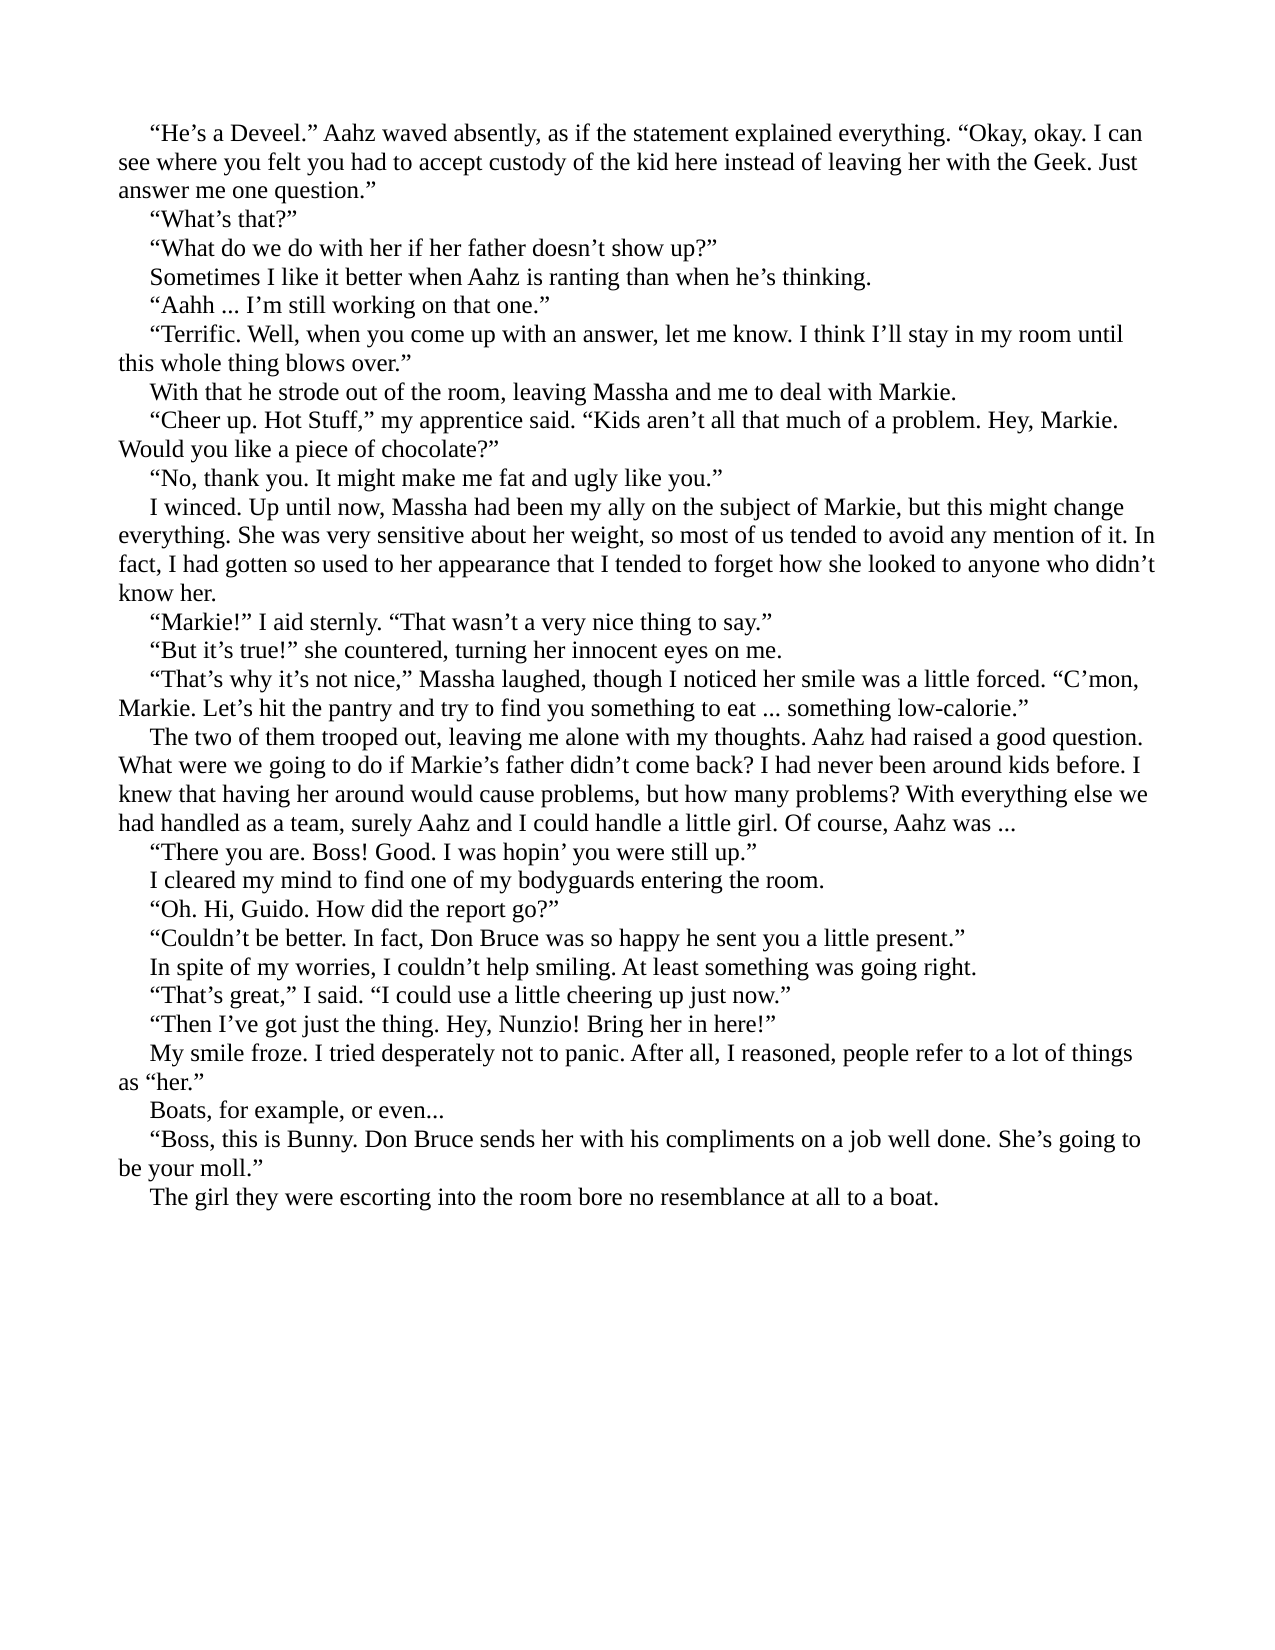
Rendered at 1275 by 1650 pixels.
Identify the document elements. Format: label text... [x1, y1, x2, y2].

text “That’s great,” I said. “I could use a little cheering up just now.” [118, 981, 1157, 1009]
text “What’s that?” [118, 204, 1157, 233]
text “Cheer up. Hot Stuff,” my apprentice said. “Kids aren’t all that much of a problem. Hey, Markie. Would you like a piece of chocolate?” [118, 406, 1157, 463]
text “No, thank you. It might make me fat and ugly like you.” [118, 463, 1157, 492]
text “Then I’ve got just the thing. Hey, Nunzio! Bring her in here!” [118, 1009, 1157, 1038]
text “Aahh ... I’m still working on that one.” [118, 291, 1157, 319]
text Boats, for example, or even... [118, 1096, 1157, 1124]
text “Markie!” I aid sternly. “That wasn’t a very nice thing to say.” [118, 607, 1157, 636]
text “There you are. Boss! Good. I was hopin’ you were still up.” [118, 837, 1157, 866]
text “Couldn’t be better. In fact, Don Bruce was so happy he sent you a little present.” [118, 923, 1157, 952]
text “Terrific. Well, when you come up with an answer, let me know. I think I’ll stay in my room until this whole thing blows over.” [118, 319, 1157, 377]
text I winced. Up until now, Massha had been my ally on the subject of Markie, but this might change everything. She was very sensitive about her weight, so most of us tended to avoid any mention of it. In fact, I had gotten so used to her appearance that I tended to forget how she looked to anyone who didn’t know her. [118, 492, 1157, 607]
text “But it’s true!” she countered, turning her innocent eyes on me. [118, 636, 1157, 664]
text Sometimes I like it better when Aahz is ranting than when he’s thinking. [118, 262, 1157, 291]
text My smile froze. I tried desperately not to panic. After all, I reasoned, people refer to a lot of things as “her.” [118, 1038, 1157, 1096]
text “He’s a Deveel.” Aahz waved absently, as if the statement explained everything. “Okay, okay. I can see where you felt you had to accept custody of the kid here instead of leaving her with the Geek. Just answer me one question.” [118, 118, 1157, 204]
text “What do we do with her if her father doesn’t show up?” [118, 233, 1157, 262]
text “Boss, this is Bunny. Don Bruce sends her with his compliments on a job well done. She’s going to be your moll.” [118, 1124, 1157, 1182]
text In spite of my worries, I couldn’t help smiling. At least something was going right. [118, 952, 1157, 981]
text The girl they were escorting into the room bore no resemblance at all to a boat. [118, 1182, 1157, 1211]
text “Oh. Hi, Guido. How did the report go?” [118, 894, 1157, 923]
text The two of them trooped out, leaving me alone with my thoughts. Aahz had raised a good question. What were we going to do if Markie’s father didn’t come back? I had never been around kids before. I knew that having her around would cause problems, but how many problems? With everything else we had handled as a team, surely Aahz and I could handle a little girl. Of course, Aahz was ... [118, 722, 1157, 837]
text I cleared my mind to find one of my bodyguards entering the room. [118, 866, 1157, 894]
text With that he strode out of the room, leaving Massha and me to deal with Markie. [118, 377, 1157, 406]
text “That’s why it’s not nice,” Massha laughed, though I noticed her smile was a little forced. “C’mon, Markie. Let’s hit the pantry and try to find you something to eat ... something low-calorie.” [118, 664, 1157, 722]
